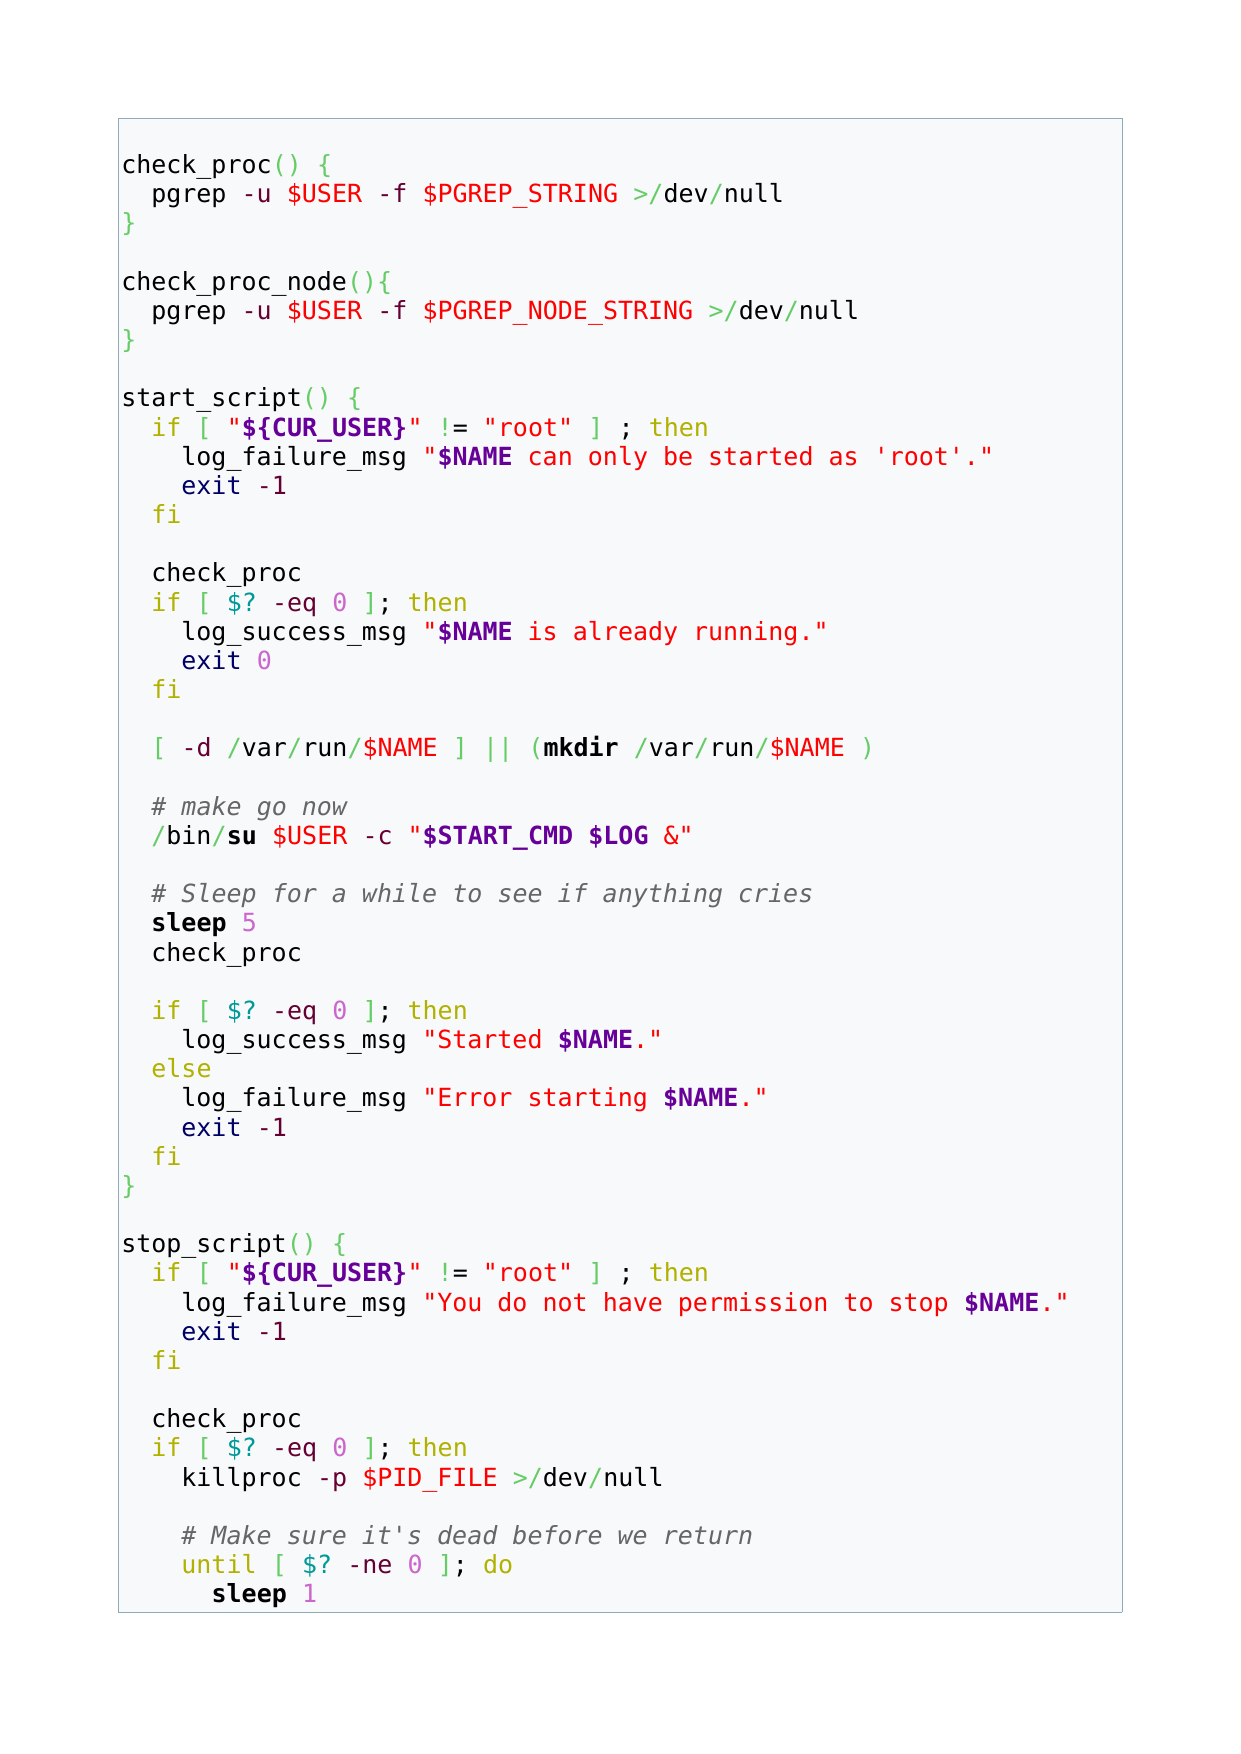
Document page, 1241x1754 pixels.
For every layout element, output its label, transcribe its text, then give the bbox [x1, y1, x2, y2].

table_header check_proc() { pgrep -u $USER -f $PGREP_STRING >/dev/null } check_proc_node(){ pgrep -u $USER -f $PGREP_NODE_STRING >/dev/null } start_script() { if [ "${CUR_USER}" != "root" ] ; then log_failure_msg "$NAME can only be started as 'root'." exit -1 fi check_proc if [ $? -eq 0 ]; then log_success_msg "$NAME is already running." exit 0 fi [ -d /var/run/$NAME ] || (mkdir /var/run/$NAME ) # make go now /bin/su $USER -c "$START_CMD $LOG &" # Sleep for a while to see if anything cries sleep 5 check_proc if [ $? -eq 0 ]; then log_success_msg "Started $NAME." else log_failure_msg "Error starting $NAME." exit -1 fi } stop_script() { if [ "${CUR_USER}" != "root" ] ; then log_failure_msg "You do not have permission to stop $NAME." exit -1 fi check_proc if [ $? -eq 0 ]; then killproc -p $PID_FILE >/dev/null # Make sure it's dead before we return until [ $? -ne 0 ]; do sleep 1 [119, 119, 1122, 1612]
